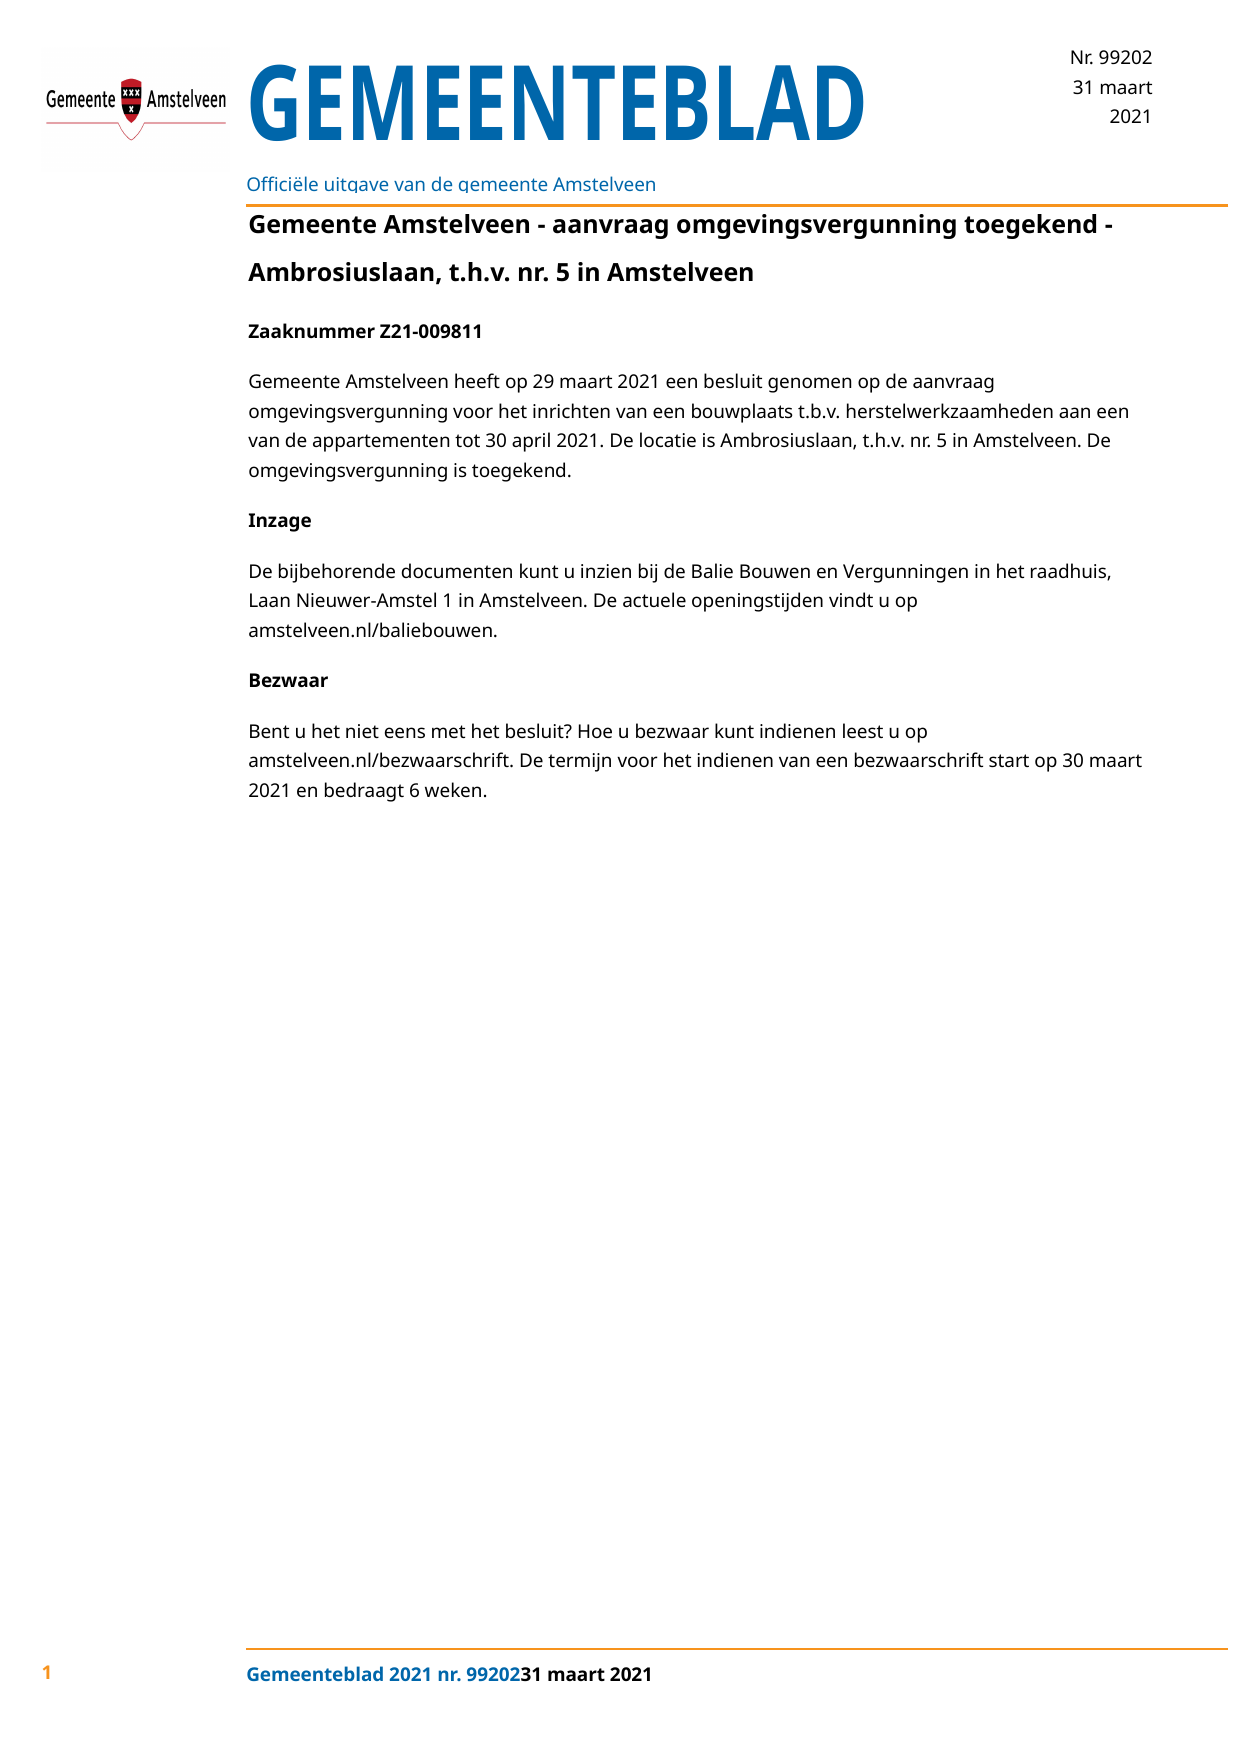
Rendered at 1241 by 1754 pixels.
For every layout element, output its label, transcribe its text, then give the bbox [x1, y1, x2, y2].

text Bent u het niet eens met het besluit? Hoe u bezwaar kunt indienen leest u op amstelveen.nl/bezwaarschrift. De termijn voor het indienen van een bezwaarschrift start op 30 maart 2021 en bedraagt 6 weken. [248, 718, 1152, 803]
text De bijbehorende documenten kunt u inzien bij de Balie Bouwen en Vergunningen in het raadhuis, Laan Nieuwer-Amstel 1 in Amstelveen. De actuele openingstijden vindt u op amstelveen.nl/baliebouwen. [248, 558, 1152, 643]
text Bezwaar [248, 667, 1152, 693]
text Inzage [248, 507, 1152, 533]
picture [41, 47, 231, 172]
text Zaaknummer Z21-009811 [248, 318, 1152, 344]
text Gemeente Amstelveen heeft op 29 maart 2021 een besluit genomen op de aanvraag omgevingsvergunning voor het inrichten van een bouwplaats t.b.v. herstelwerkzaamheden aan een van de appartementen tot 30 april 2021. De locatie is Ambrosiuslaan, t.h.v. nr. 5 in Amstelveen. De omgevingsvergunning is toegekend. [248, 368, 1152, 483]
text Gemeente Amstelveen - aanvraag omgevingsvergunning toegekend - Ambrosiuslaan, t.h.v. nr. 5 in Amstelveen [248, 207, 1152, 288]
